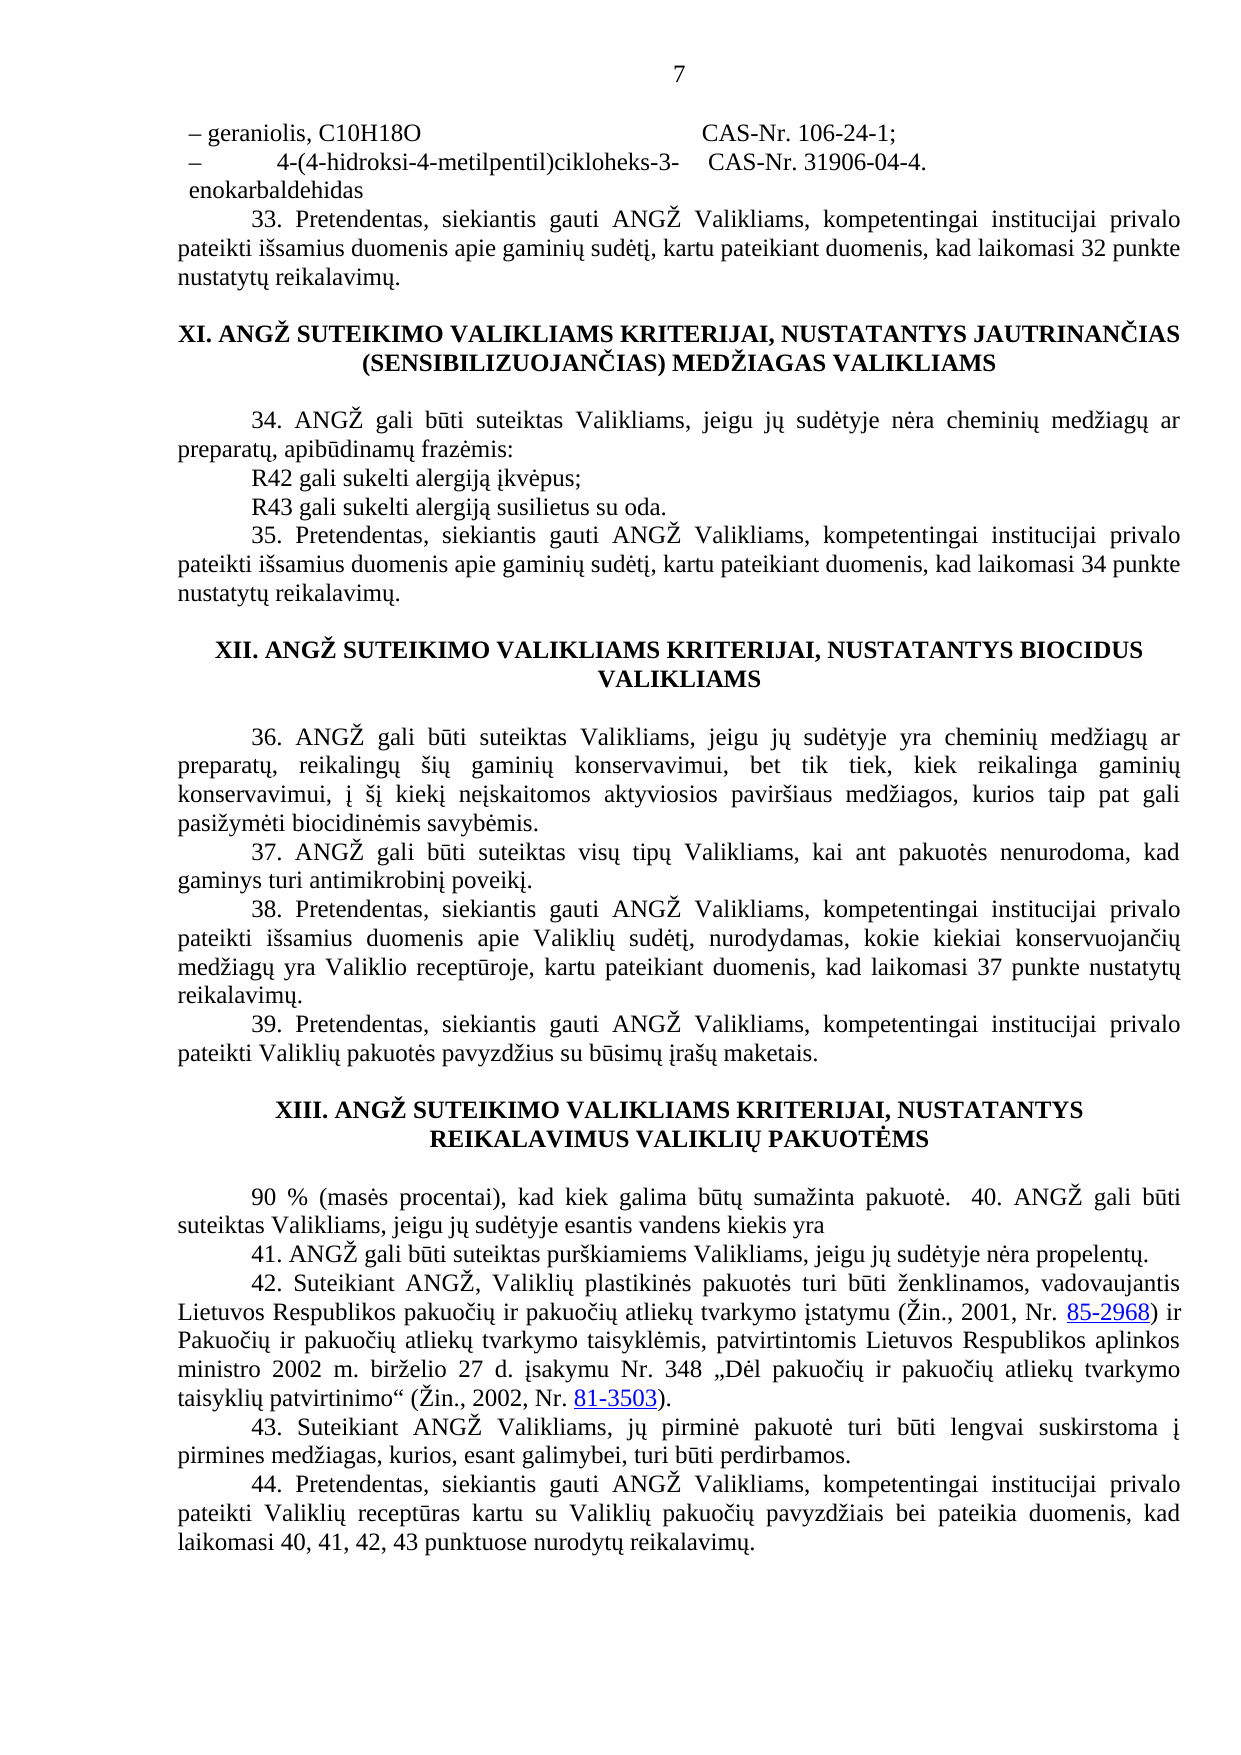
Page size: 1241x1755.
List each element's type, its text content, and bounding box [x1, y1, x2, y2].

text (sensibilizuojančias) medžiagas valikliams [177, 348, 1181, 377]
text Xiii. angž suteikimo valikliams kriterijai, nustatantys reikalavimus valiklių pakuotėms [177, 1096, 1181, 1153]
text 38. Pretendentas, siekiantis gauti ANGŽ Valikliams, kompetentingai institucijai privalo pateikti išsamius duomenis apie Valiklių sudėtį, nurodydamas, kokie kiekiai konservuojančių medžiagų yra Valiklio receptūroje, kartu pateikiant duomenis, kad laikomasi 37 punkte nustatytų reikalavimų. [177, 894, 1181, 1009]
text 34. ANGŽ gali būti suteiktas Valikliams, jeigu jų sudėtyje nėra cheminių medžiagų ar preparatų, apibūdinamų frazėmis: [177, 406, 1181, 463]
table_cell CAS-Nr. 106-24-1; [690, 118, 1204, 147]
text R43 gali sukelti alergiją susilietus su oda. [177, 492, 1181, 521]
text 37. ANGŽ gali būti suteiktas visų tipų Valikliams, kai ant pakuotės nenurodoma, kad gaminys turi antimikrobinį poveikį. [177, 837, 1181, 894]
text 41. ANGŽ gali būti suteiktas purškiamiems Valikliams, jeigu jų sudėtyje nėra propelentų. [177, 1239, 1181, 1268]
text 43. Suteikiant ANGŽ Valikliams, jų pirminė pakuotė turi būti lengvai suskirstoma į pirmines medžiagas, kurios, esant galimybei, turi būti perdirbamos. [177, 1412, 1181, 1469]
text 35. Pretendentas, siekiantis gauti ANGŽ Valikliams, kompetentingai institucijai privalo pateikti išsamius duomenis apie gaminių sudėtį, kartu pateikiant duomenis, kad laikomasi 34 punkte nustatytų reikalavimų. [177, 521, 1181, 607]
text Xii. angž suteikimo valikliams kriterijai, nustatantys biocidus valikliams [177, 636, 1181, 693]
text 44. Pretendentas, siekiantis gauti ANGŽ Valikliams, kompetentingai institucijai privalo pateikti Valiklių receptūras kartu su Valiklių pakuočių pavyzdžiais bei pateikia duomenis, kad laikomasi 40, 41, 42, 43 punktuose nurodytų reikalavimų. [177, 1469, 1181, 1556]
table_cell – geraniolis, C10H18O [177, 118, 690, 147]
text 90 % (masės procentai), kad kiek galima būtų sumažinta pakuotė.40. ANGŽ gali būti suteiktas Valikliams, jeigu jų sudėtyje esantis vandens kiekis yra [177, 1182, 1181, 1239]
text R42 gali sukelti alergiją įkvėpus; [177, 463, 1181, 492]
table_cell CAS-Nr. 31906-04-4. [690, 147, 1204, 204]
text 39. Pretendentas, siekiantis gauti ANGŽ Valikliams, kompetentingai institucijai privalo pateikti Valiklių pakuotės pavyzdžius su būsimų įrašų maketais. [177, 1009, 1181, 1067]
text 33. Pretendentas, siekiantis gauti ANGŽ Valikliams, kompetentingai institucijai privalo pateikti išsamius duomenis apie gaminių sudėtį, kartu pateikiant duomenis, kad laikomasi 32 punkte nustatytų reikalavimų. [177, 204, 1181, 291]
text Xi. angž suteikimo valikliams kriterijai, nustatantys jautrinančias [177, 319, 1181, 348]
text 42. Suteikiant ANGŽ, Valiklių plastikinės pakuotės turi būti ženklinamos, vadovaujantis Lietuvos Respublikos pakuočių ir pakuočių atliekų tvarkymo įstatymu (Žin., 2001, Nr. 85-2968) ir Pakuočių ir pakuočių atliekų tvarkymo taisyklėmis, patvirtintomis Lietuvos Respublikos aplinkos ministro 2002 m. birželio 27 d. įsakymu Nr. 348 „Dėl pakuočių ir pakuočių atliekų tvarkymo taisyklių patvirtinimo“ (Žin., 2002, Nr. 81-3503). [177, 1268, 1181, 1412]
table_cell – 4-(4-hidroksi-4-metilpentil)cikloheks-3-enokarbaldehidas [177, 147, 690, 204]
text 36. ANGŽ gali būti suteiktas Valikliams, jeigu jų sudėtyje yra cheminių medžiagų ar preparatų, reikalingų šių gaminių konservavimui, bet tik tiek, kiek reikalinga gaminių konservavimui, į šį kiekį neįskaitomos aktyviosios paviršiaus medžiagos, kurios taip pat gali pasižymėti biocidinėmis savybėmis. [177, 722, 1181, 837]
